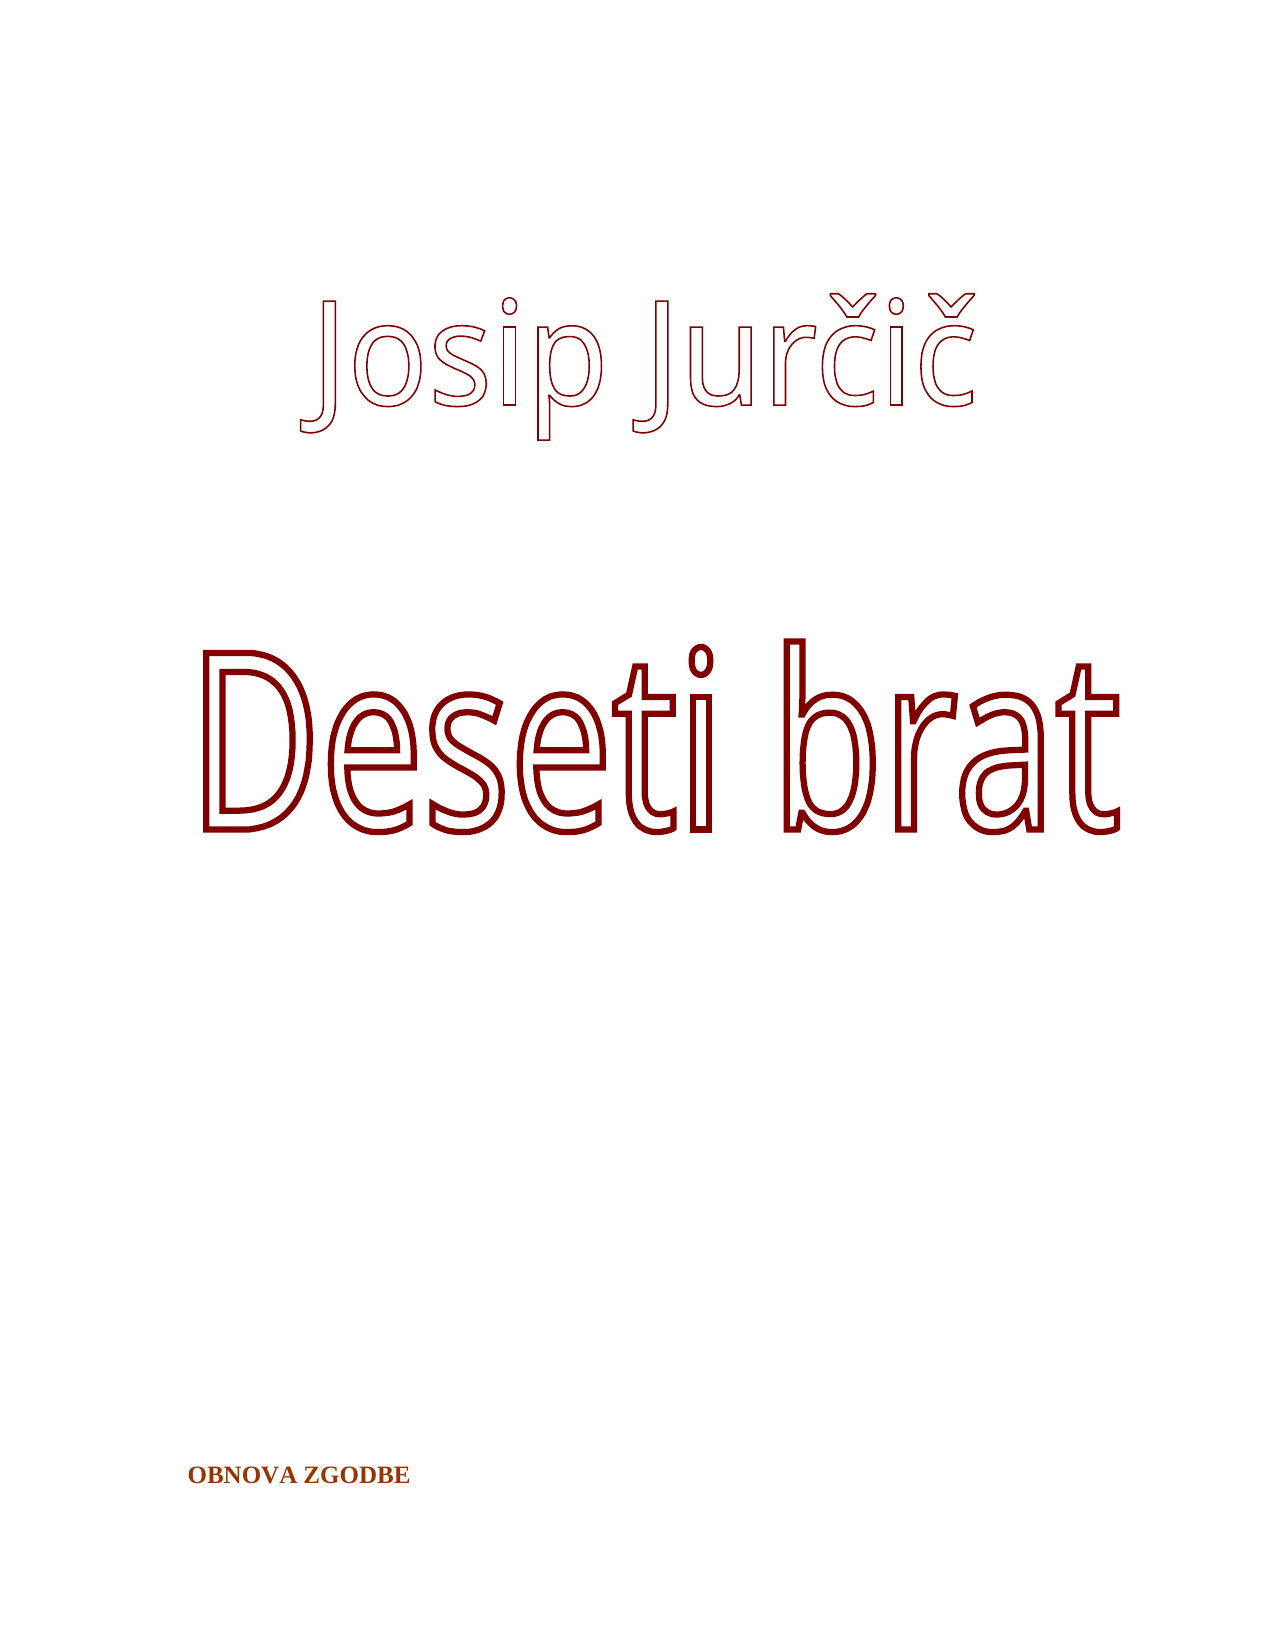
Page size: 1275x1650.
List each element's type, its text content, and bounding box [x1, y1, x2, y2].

text OBNOVA ZGODBE [187, 1460, 1087, 1489]
